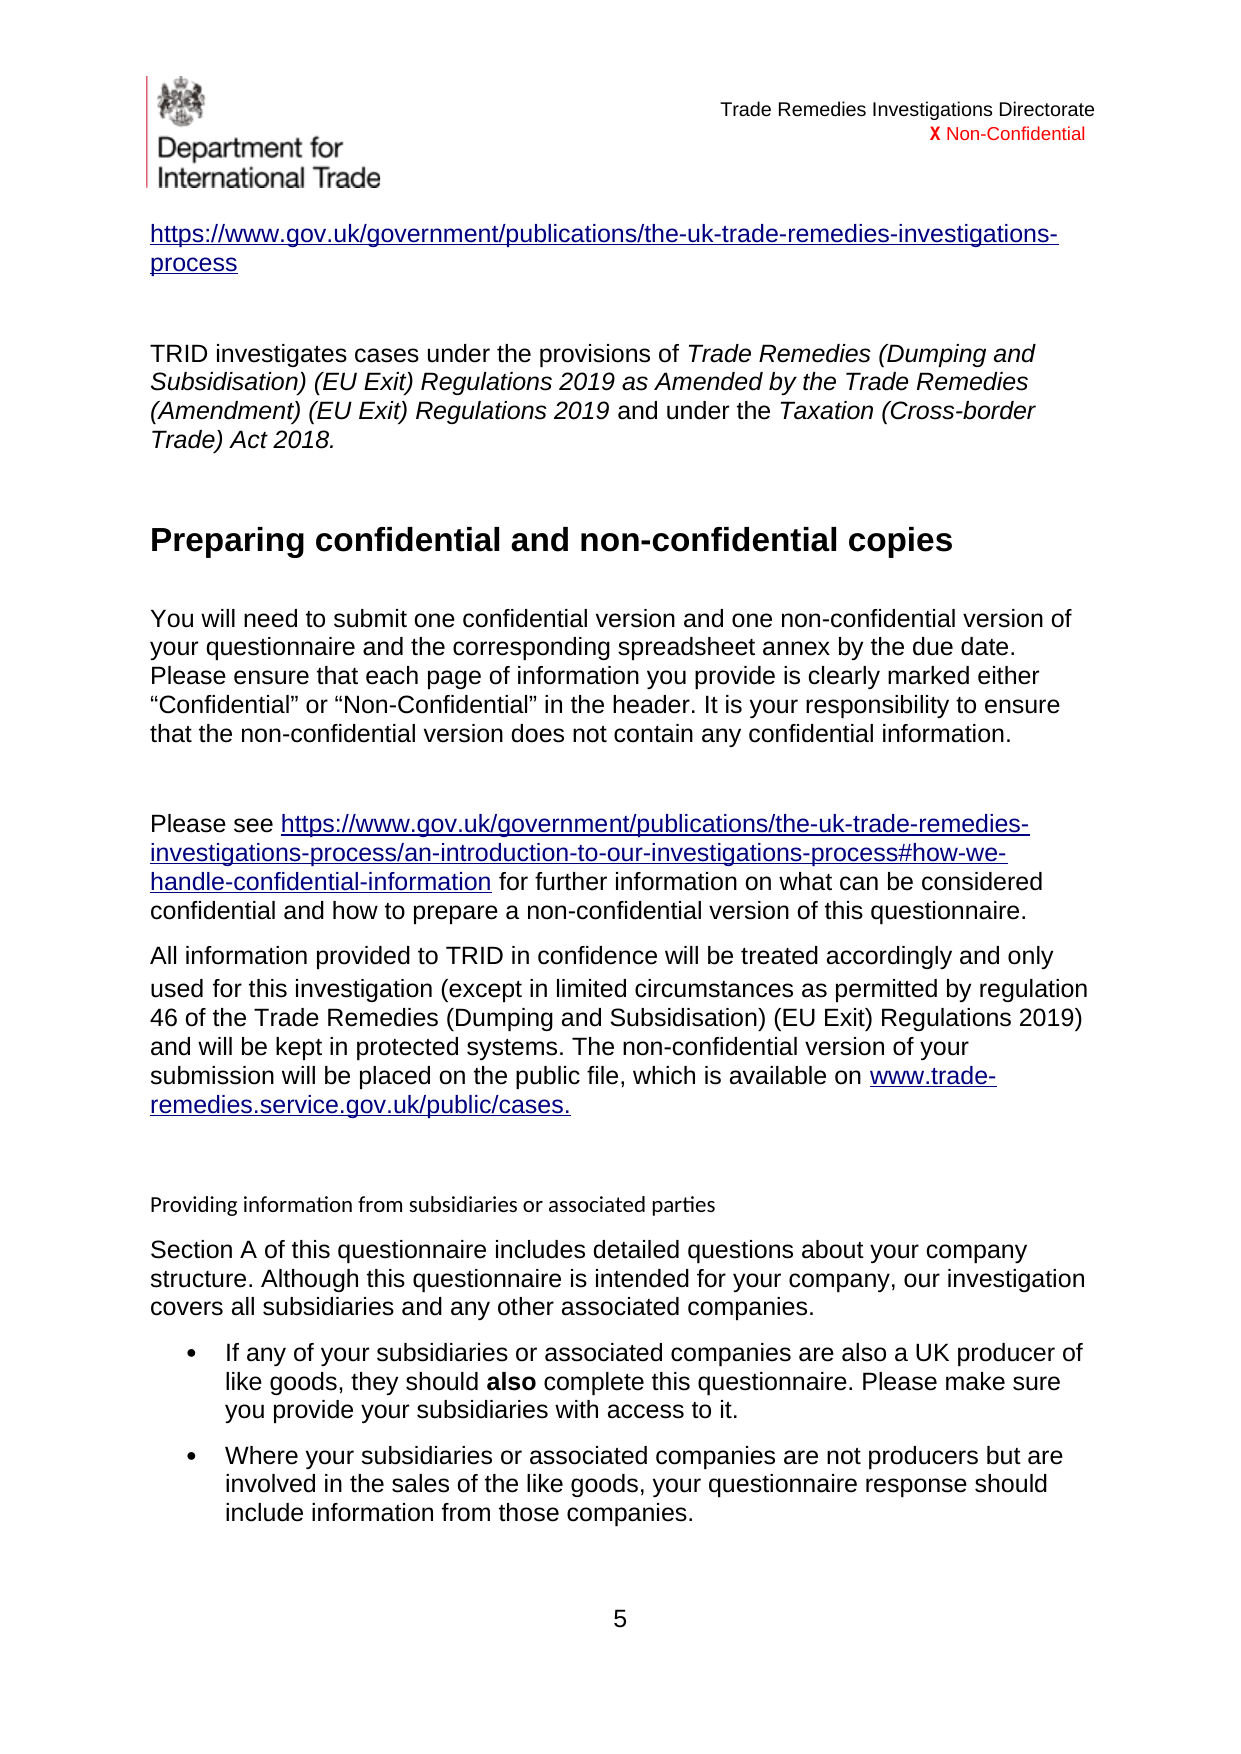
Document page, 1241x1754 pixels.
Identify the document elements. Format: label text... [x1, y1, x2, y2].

list If any of your subsidiaries or associated companies are also a UK producer of like goods, they should also complete this questionnaire. Please make sure you provide your subsidiaries with access to it. [187, 1338, 1090, 1424]
text You will need to submit one confidential version and one non-confidential version of your questionnaire and the corresponding spreadsheet annex by the due date. Please ensure that each page of information you provide is clearly marked either “Confidential” or “Non-Confidential” in the header. It is your responsibility to ensure that the non-confidential version does not contain any confidential information. [150, 604, 1090, 747]
text Providing information from subsidiaries or associated parties [150, 1190, 1090, 1218]
text TRID investigates cases under the provisions of Trade Remedies (Dumping and Subsidisation) (EU Exit) Regulations 2019 as Amended by the Trade Remedies (Amendment) (EU Exit) Regulations 2019 and under the Taxation (Cross-border Trade) Act 2018. [150, 338, 1090, 453]
text Please see https://www.gov.uk/government/publications/the-uk-trade-remedies-investigations-process/an-introduction-to-our-investigations-process#how-we-handle-confidential-information for further information on what can be considered confidential and how to prepare a non-confidential version of this questionnaire. [150, 809, 1090, 924]
text All information provided to TRID in confidence will be treated accordingly and only used for this investigation (except in limited circumstances as permitted by regulation 46 of the Trade Remedies (Dumping and Subsidisation) (EU Exit) Regulations 2019) and will be kept in protected systems. The non-confidential version of your submission will be placed on the public file, which is available on www.trade-remedies.service.gov.uk/public/cases. [150, 941, 1090, 1118]
subtitle Preparing confidential and non-confidential copies [150, 520, 1090, 558]
text Section A of this questionnaire includes detailed questions about your company structure. Although this questionnaire is intended for your company, our investigation covers all subsidiaries and any other associated companies. [150, 1235, 1090, 1321]
list Where your subsidiaries or associated companies are not producers but are involved in the sales of the like goods, your questionnaire response should include information from those companies. [187, 1441, 1090, 1527]
text https://www.gov.uk/government/publications/the-uk-trade-remedies-investigations-process [150, 219, 1090, 276]
